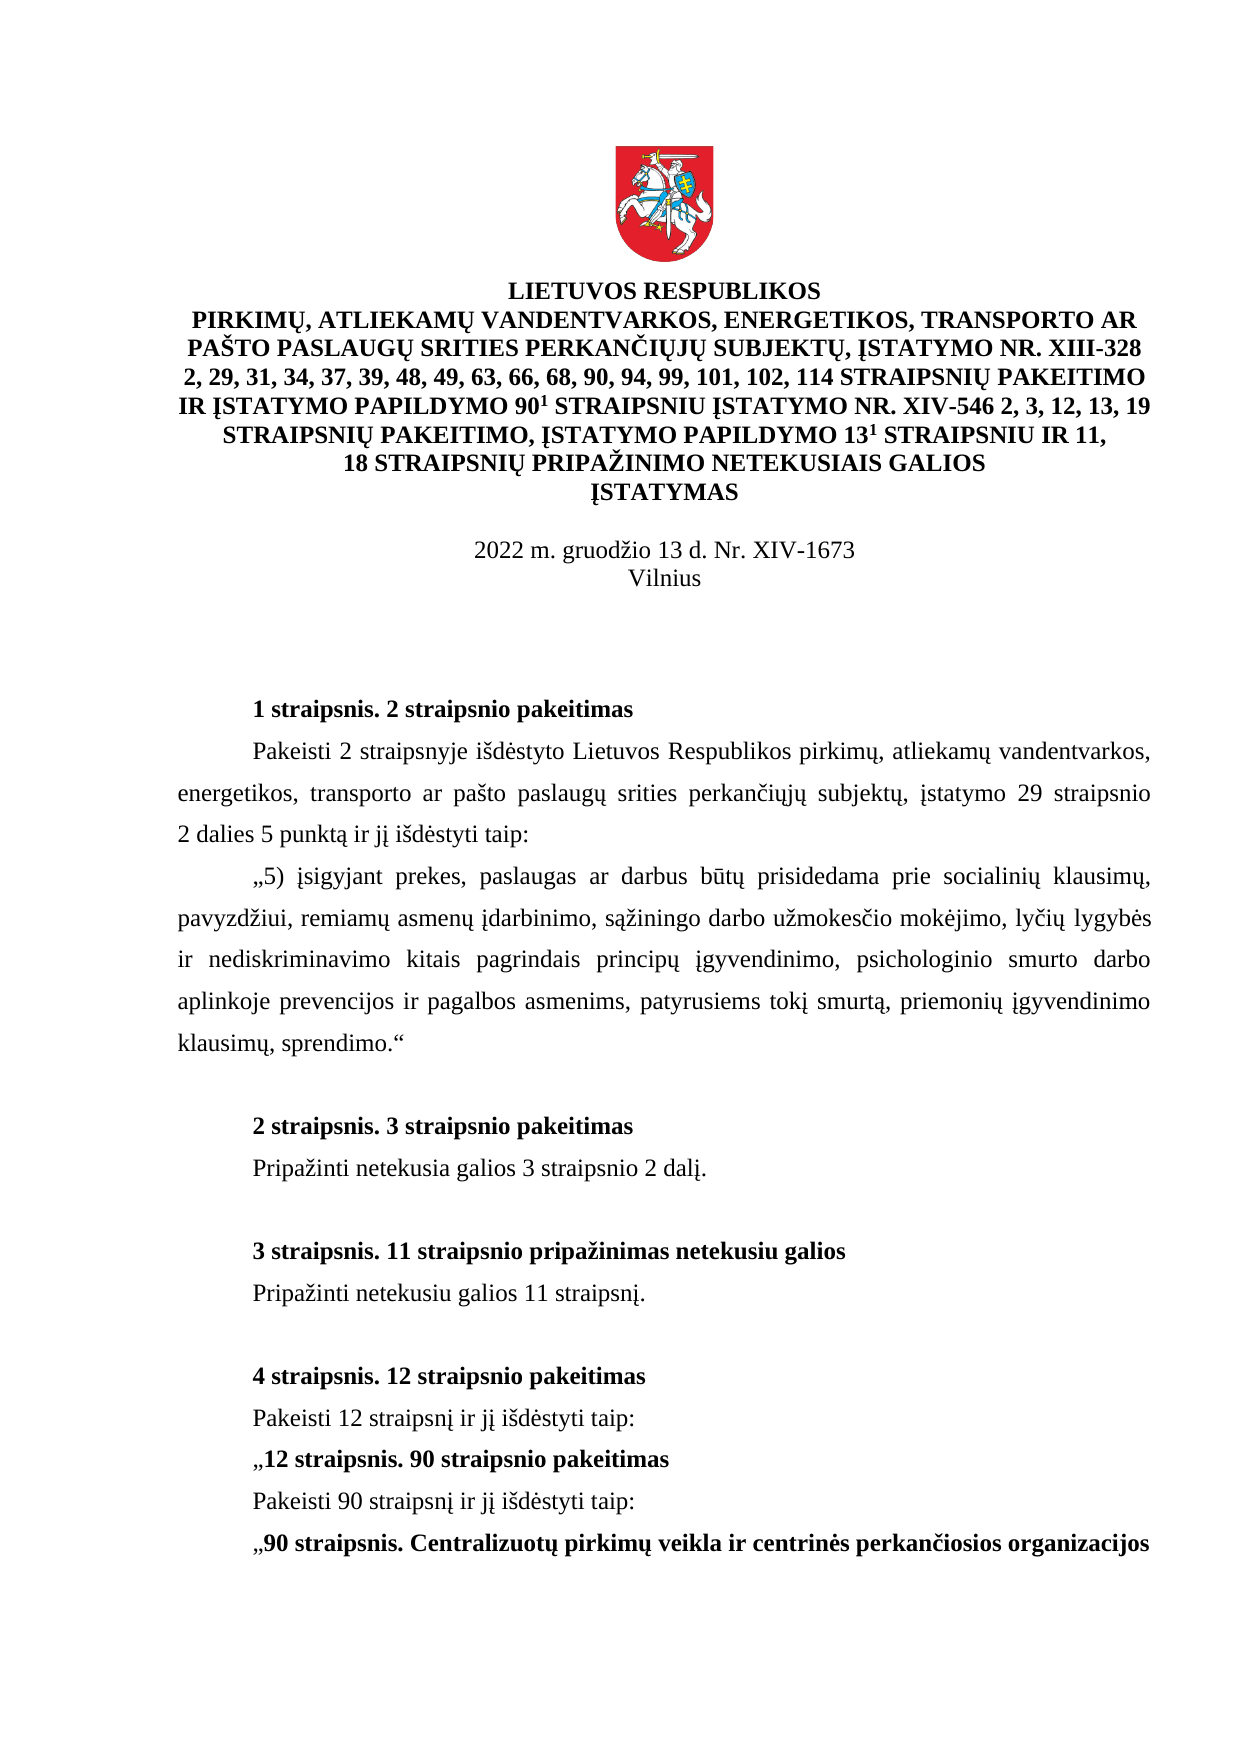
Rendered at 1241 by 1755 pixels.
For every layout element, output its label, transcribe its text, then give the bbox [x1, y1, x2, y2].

text „5) įsigyjant prekes, paslaugas ar darbus būtų prisidedama prie socialinių klausimų, pavyzdžiui, remiamų asmenų įdarbinimo, sąžiningo darbo užmokesčio mokėjimo, lyčių lygybės ir nediskriminavimo kitais pagrindais principų įgyvendinimo, psichologinio smurto darbo aplinkoje prevencijos ir pagalbos asmenims, patyrusiems tokį smurtą, priemonių įgyvendinimo klausimų, sprendimo.“ [177, 848, 1152, 1056]
text 4 straipsnis. 12 straipsnio pakeitimas [177, 1348, 1152, 1390]
text LIETUVOS RESPUBLIKOS [177, 276, 1152, 305]
text 1 straipsnis. 2 straipsnio pakeitimas [177, 681, 1152, 723]
text 2 straipsnis. 3 straipsnio pakeitimas [177, 1098, 1152, 1140]
text „12 straipsnis. 90 straipsnio pakeitimas [177, 1431, 1152, 1473]
text 3 straipsnis. 11 straipsnio pripažinimas netekusiu galios [177, 1223, 1152, 1265]
text Vilnius [177, 563, 1152, 592]
text Pakeisti 90 straipsnį ir jį išdėstyti taip: [177, 1473, 1152, 1515]
text Pakeisti 2 straipsnyje išdėstyto Lietuvos Respublikos pirkimų, atliekamų vandentvarkos, energetikos, transporto ar pašto paslaugų srities perkančiųjų subjektų, įstatymo 29 straipsnio 2 dalies 5 punktą ir jį išdėstyti taip: [177, 723, 1152, 848]
text PIRKIMŲ, ATLIEKAMŲ VANDENTVARKOS, ENERGETIKOS, TRANSPORTO AR PAŠTO PASLAUGŲ SRITIES PERKANČIŲJŲ SUBJEKTŲ, ĮSTATYMO NR. XIII-328 2, 29, 31, 34, 37, 39, 48, 49, 63, 66, 68, 90, 94, 99, 101, 102, 114 STRAIPSNIŲ PAKEITIMO IR ĮSTATYMO PAPILDYMO 901 STRAIPSNIU ĮSTATYMO NR. XIV-546 2, 3, 12, 13, 19 STRAIPSNIŲ PAKEITIMO, ĮSTATYMO PAPILDYMO 131 STRAIPSNIU IR 11, 18 STRAIPSNIŲ PRIPAŽINIMO NETEKUSIAIS GALIOS [177, 305, 1152, 477]
text 2022 m. gruodžio 13 d. Nr. XIV-1673 [177, 535, 1152, 563]
text „90 straipsnis. Centralizuotų pirkimų veikla ir centrinės perkančiosios organizacijos [177, 1515, 1152, 1556]
text ĮSTATYMAS [177, 477, 1152, 506]
text Pripažinti netekusiu galios 11 straipsnį. [177, 1265, 1152, 1306]
text Pripažinti netekusia galios 3 straipsnio 2 dalį. [177, 1140, 1152, 1181]
text Pakeisti 12 straipsnį ir jį išdėstyti taip: [177, 1390, 1152, 1431]
